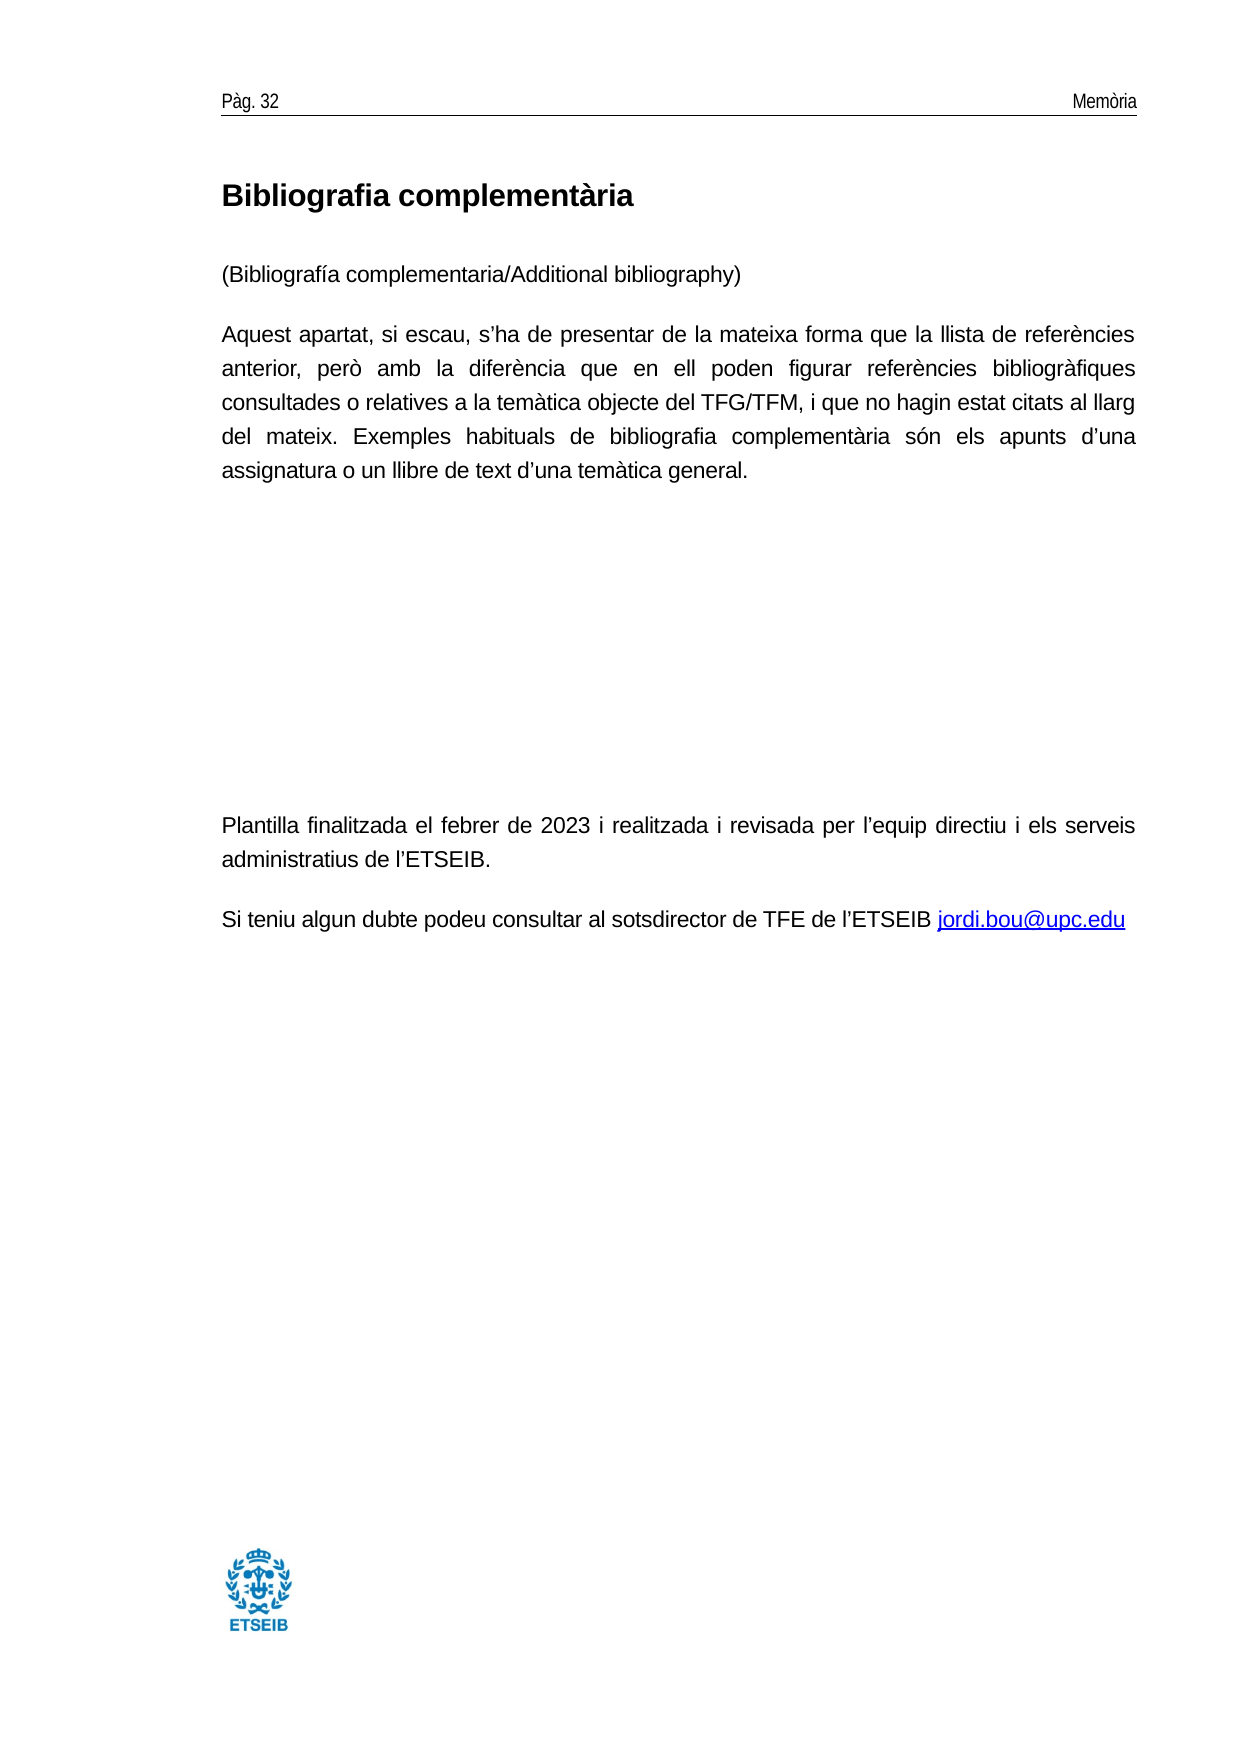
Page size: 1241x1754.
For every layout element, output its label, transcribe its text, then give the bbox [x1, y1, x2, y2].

text Plantilla finalitzada el febrer de 2023 i realitzada i revisada per l’equip directiu i els serveis administratius de l’ETSEIB. [221, 812, 1137, 873]
text Aquest apartat, si escau, s’ha de presentar de la mateixa forma que la llista de referències anterior, però amb la diferència que en ell poden figurar referències bibliogràfiques consultades o relatives a la temàtica objecte del TFG/TFM, i que no hagin estat citats al llarg del mateix. Exemples habituals de bibliografia complementària són els apunts d’una assignatura o un llibre de text d’una temàtica general. [221, 321, 1137, 483]
text (Bibliografía complementaria/Additional bibliography) [221, 261, 1137, 288]
text Si teniu algun dubte podeu consultar al sotsdirector de TFE de l’ETSEIB jordi.bou@upc.edu [221, 906, 1137, 932]
subtitle Bibliografia complementària [221, 177, 1137, 213]
